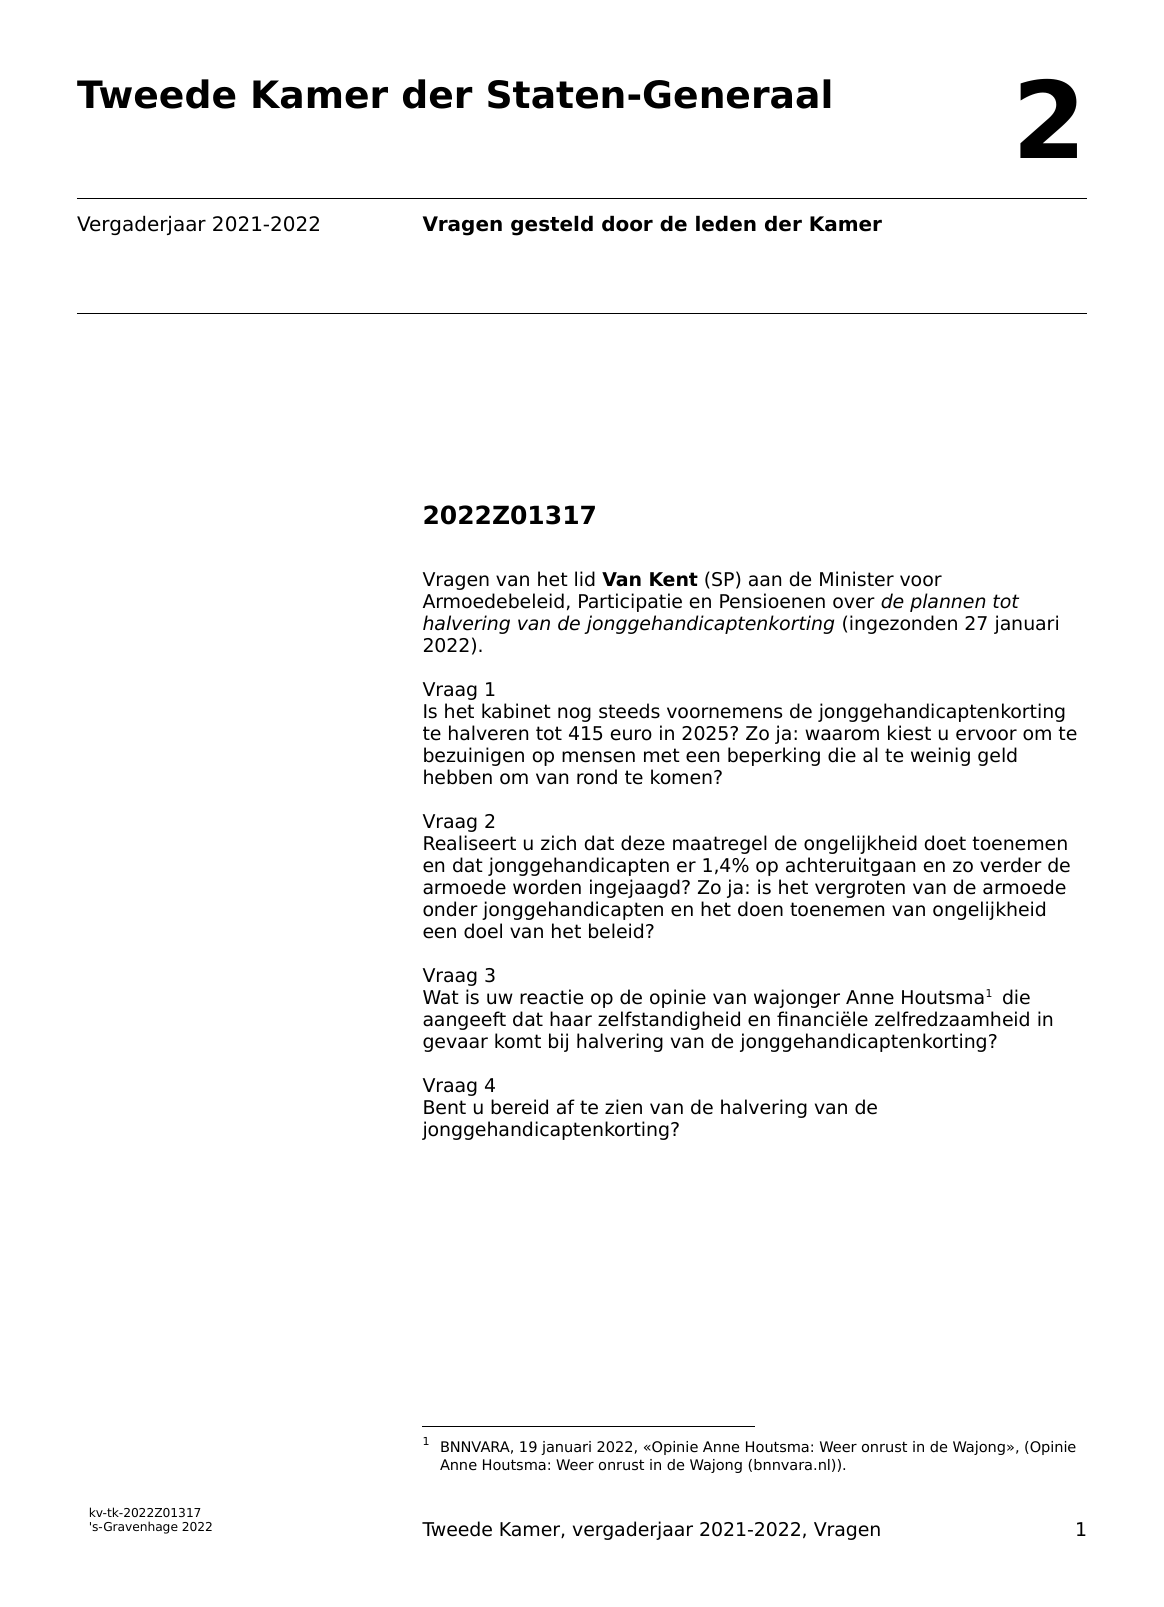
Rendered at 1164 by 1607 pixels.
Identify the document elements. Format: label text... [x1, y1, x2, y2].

table_header Tweede Kamer der Staten-Generaal [77, 59, 886, 198]
text Vragen van het lid Van Kent (SP) aan de Minister voor Armoedebeleid, Participatie en Pensioenen over de plannen tot halvering van de jonggehandicaptenkorting (ingezonden 27 januari 2022). [422, 569, 1087, 657]
text 2022Z01317 [422, 501, 1087, 531]
text Realiseert u zich dat deze maatregel de ongelijkheid doet toenemen en dat jonggehandicapten er 1,4% op achteruitgaan en zo verder de armoede worden ingejaagd? Zo ja: is het vergroten van de armoede onder jonggehandicapten en het doen toenemen van ongelijkheid een doel van het beleid? [422, 833, 1087, 943]
text Vraag 1 [422, 679, 1087, 701]
text Is het kabinet nog steeds voornemens de jonggehandicaptenkorting te halveren tot 415 euro in 2025? Zo ja: waarom kiest u ervoor om te bezuinigen op mensen met een beperking die al te weinig geld hebben om van rond te komen? [422, 701, 1087, 789]
table_cell Vergaderjaar 2021-2022 [77, 199, 422, 313]
text Vraag 3 [422, 965, 1087, 987]
text BNNVARA, 19 januari 2022, «Opinie Anne Houtsma: Weer onrust in de Wajong», (Opinie Anne Houtsma: Weer onrust in de Wajong (bnnvara.nl)). [422, 1435, 1087, 1474]
text 's-Gravenhage 2022 [88, 1520, 323, 1534]
text Vraag 2 [422, 811, 1087, 833]
table_header 2 [886, 59, 1087, 198]
text Vraag 4 [422, 1075, 1087, 1097]
text Wat is uw reactie op de opinie van wajonger Anne Houtsma die aangeeft dat haar zelfstandigheid en financiële zelfredzaamheid in gevaar komt bij halvering van de jonggehandicaptenkorting? [422, 987, 1087, 1053]
text Bent u bereid af te zien van de halvering van de jonggehandicaptenkorting? [422, 1097, 1087, 1141]
text kv-tk-2022Z01317 [88, 1506, 323, 1520]
table_cell Vragen gesteld door de leden der Kamer [422, 199, 1087, 313]
